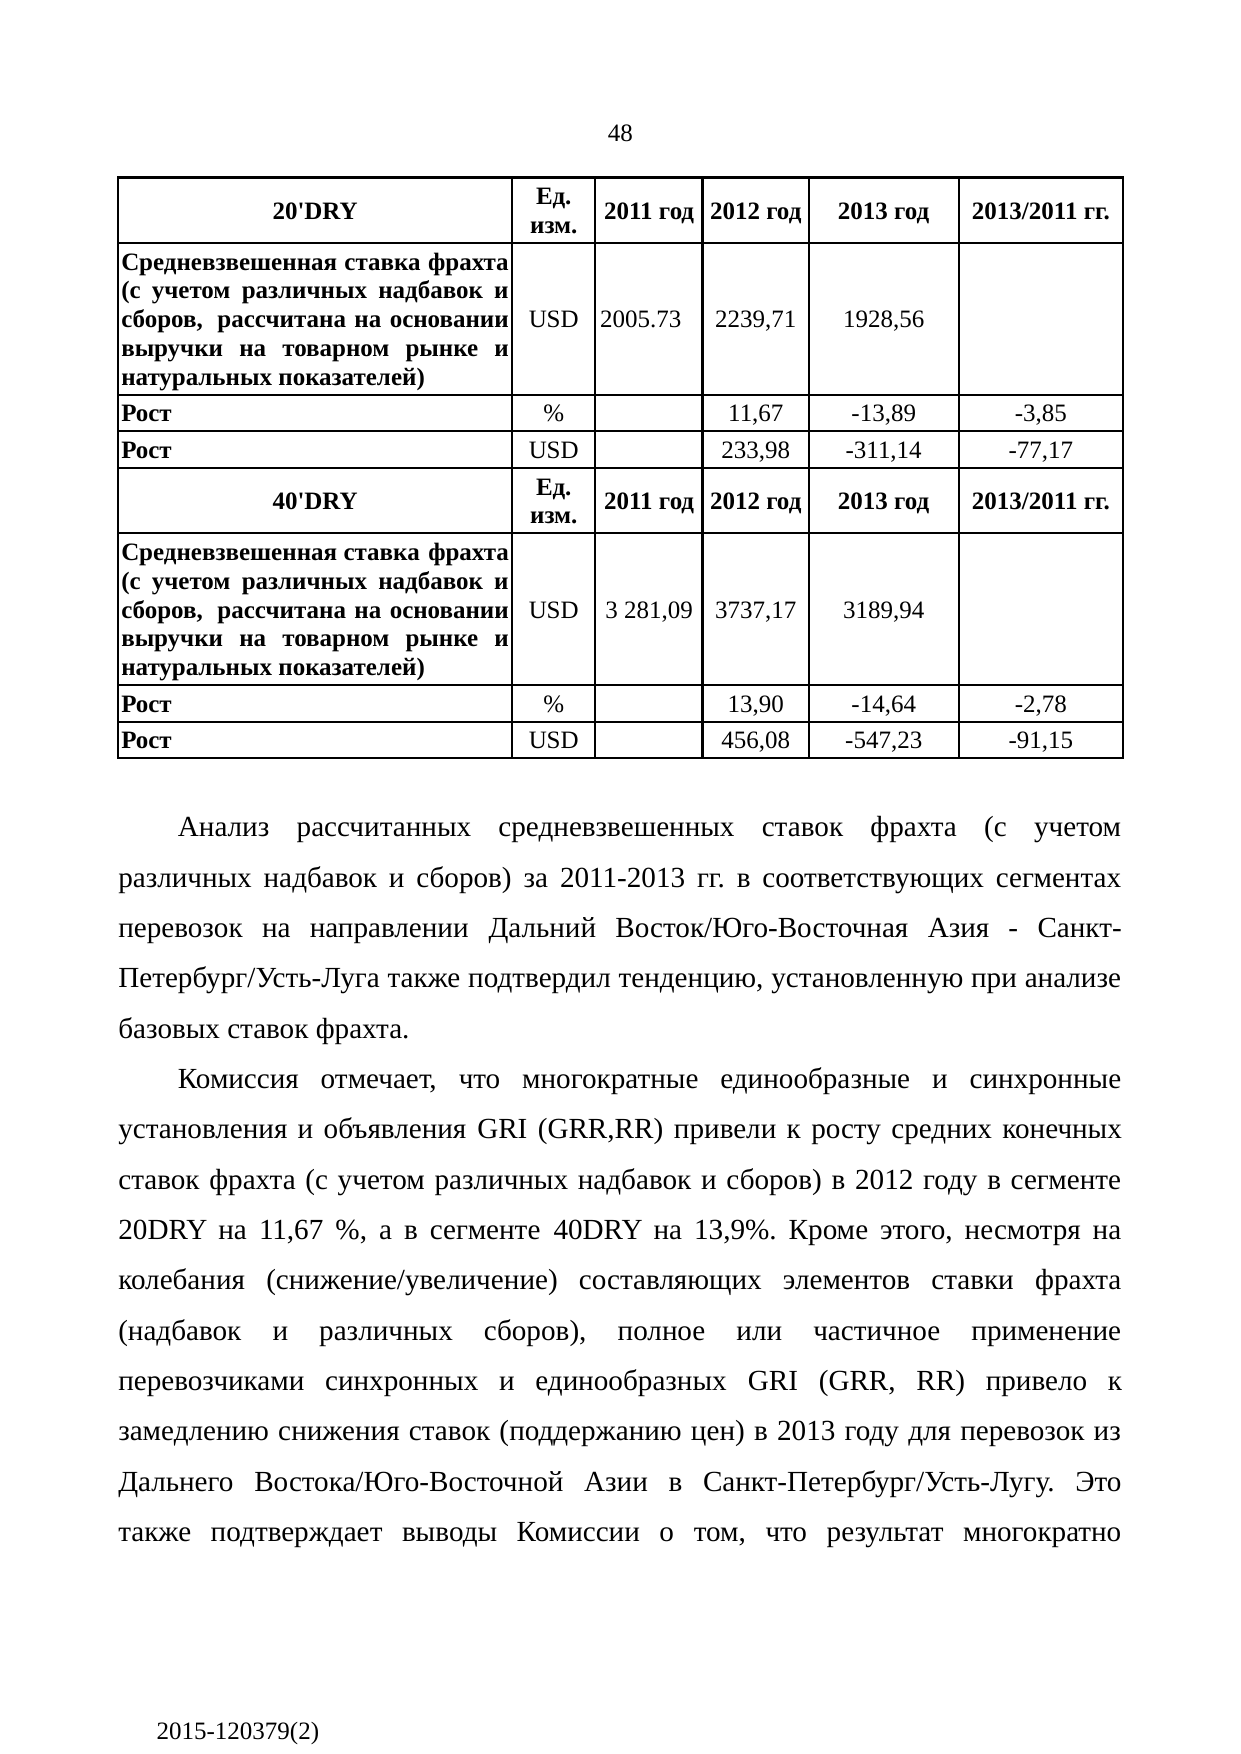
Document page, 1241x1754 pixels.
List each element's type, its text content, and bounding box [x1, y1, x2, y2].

table_header 2012 год [704, 179, 808, 242]
table_cell -13,89 [810, 396, 958, 430]
table_cell 2013 год [810, 469, 958, 532]
table_cell USD [513, 244, 594, 393]
table_cell Рост [119, 396, 511, 430]
table_cell 3 281,09 [596, 534, 701, 684]
table_header 2013/2011 гг. [960, 179, 1122, 242]
table_cell Средневзвешенная ставка фрахта (с учетом различных надбавок и сборов, рассчитана на основании выручки на товарном рынке и натуральных показателей) [119, 534, 511, 684]
table_cell Средневзвешенная ставка фрахта (с учетом различных надбавок и сборов, рассчитана на основании выручки на товарном рынке и натуральных показателей) [119, 244, 511, 393]
table_cell 2239,71 [704, 244, 808, 393]
table_cell -3,85 [960, 396, 1122, 430]
table_cell [596, 432, 701, 467]
table_cell -2,78 [960, 686, 1122, 721]
table_cell [596, 396, 701, 430]
table_cell -311,14 [810, 432, 958, 467]
table_cell 2013/2011 гг. [960, 469, 1122, 532]
table_cell 40'DRY [119, 469, 511, 532]
table_cell [960, 244, 1122, 393]
table_cell 3737,17 [704, 534, 808, 684]
table_cell 456,08 [704, 723, 808, 757]
table_cell [596, 686, 701, 721]
table_cell 1928,56 [810, 244, 958, 393]
table_cell % [513, 686, 594, 721]
table_header 20'DRY [119, 179, 511, 242]
table_cell Ед. изм. [513, 469, 594, 532]
table_header 2013 год [810, 179, 958, 242]
text Комиссия отмечает, что многократные единообразные и синхронные установления и объявления GRI (GRR,RR) привели к росту средних конечных ставок фрахта (с учетом различных надбавок и сборов) в 2012 году в сегменте 20DRY на 11,67 %, а в сегменте 40DRY на 13,9%. Кроме этого, несмотря на колебания (снижение/увеличение) составляющих элементов ставки фрахта (надбавок и различных сборов), полное или частичное применение перевозчиками синхронных и единообразных GRI (GRR, RR) привело к замедлению снижения ставок (поддержанию цен) в 2013 году для перевозок из Дальнего Востока/Юго-Восточной Азии в Санкт-Петербург/Усть-Лугу. Это также подтверждает выводы Комиссии о том, что результат многократно [118, 1061, 1122, 1547]
table_cell [596, 723, 701, 757]
table_cell Рост [119, 432, 511, 467]
table_cell Рост [119, 686, 511, 721]
table_cell [960, 534, 1122, 684]
table_cell 2012 год [704, 469, 808, 532]
table_cell USD [513, 432, 594, 467]
table_cell 3189,94 [810, 534, 958, 684]
table_cell -547,23 [810, 723, 958, 757]
table_cell % [513, 396, 594, 430]
table_header 2011 год [596, 179, 701, 242]
table_cell 13,90 [704, 686, 808, 721]
table_cell 2011 год [596, 469, 701, 532]
table_cell USD [513, 723, 594, 757]
table_cell -77,17 [960, 432, 1122, 467]
table_cell Рост [119, 723, 511, 757]
table_cell 2005,73 [596, 244, 701, 393]
table_cell 233,98 [704, 432, 808, 467]
text Анализ рассчитанных средневзвешенных ставок фрахта (с учетом различных надбавок и сборов) за 2011-2013 гг. в соответствующих сегментах перевозок на направлении Дальний Восток/Юго-Восточная Азия - Санкт-Петербург/Усть-Луга также подтвердил тенденцию, установленную при анализе базовых ставок фрахта. [118, 809, 1122, 1044]
table_cell -91,15 [960, 723, 1122, 757]
table_cell -14,64 [810, 686, 958, 721]
table_cell 11,67 [704, 396, 808, 430]
table_cell USD [513, 534, 594, 684]
table_header Ед. изм. [513, 179, 594, 242]
